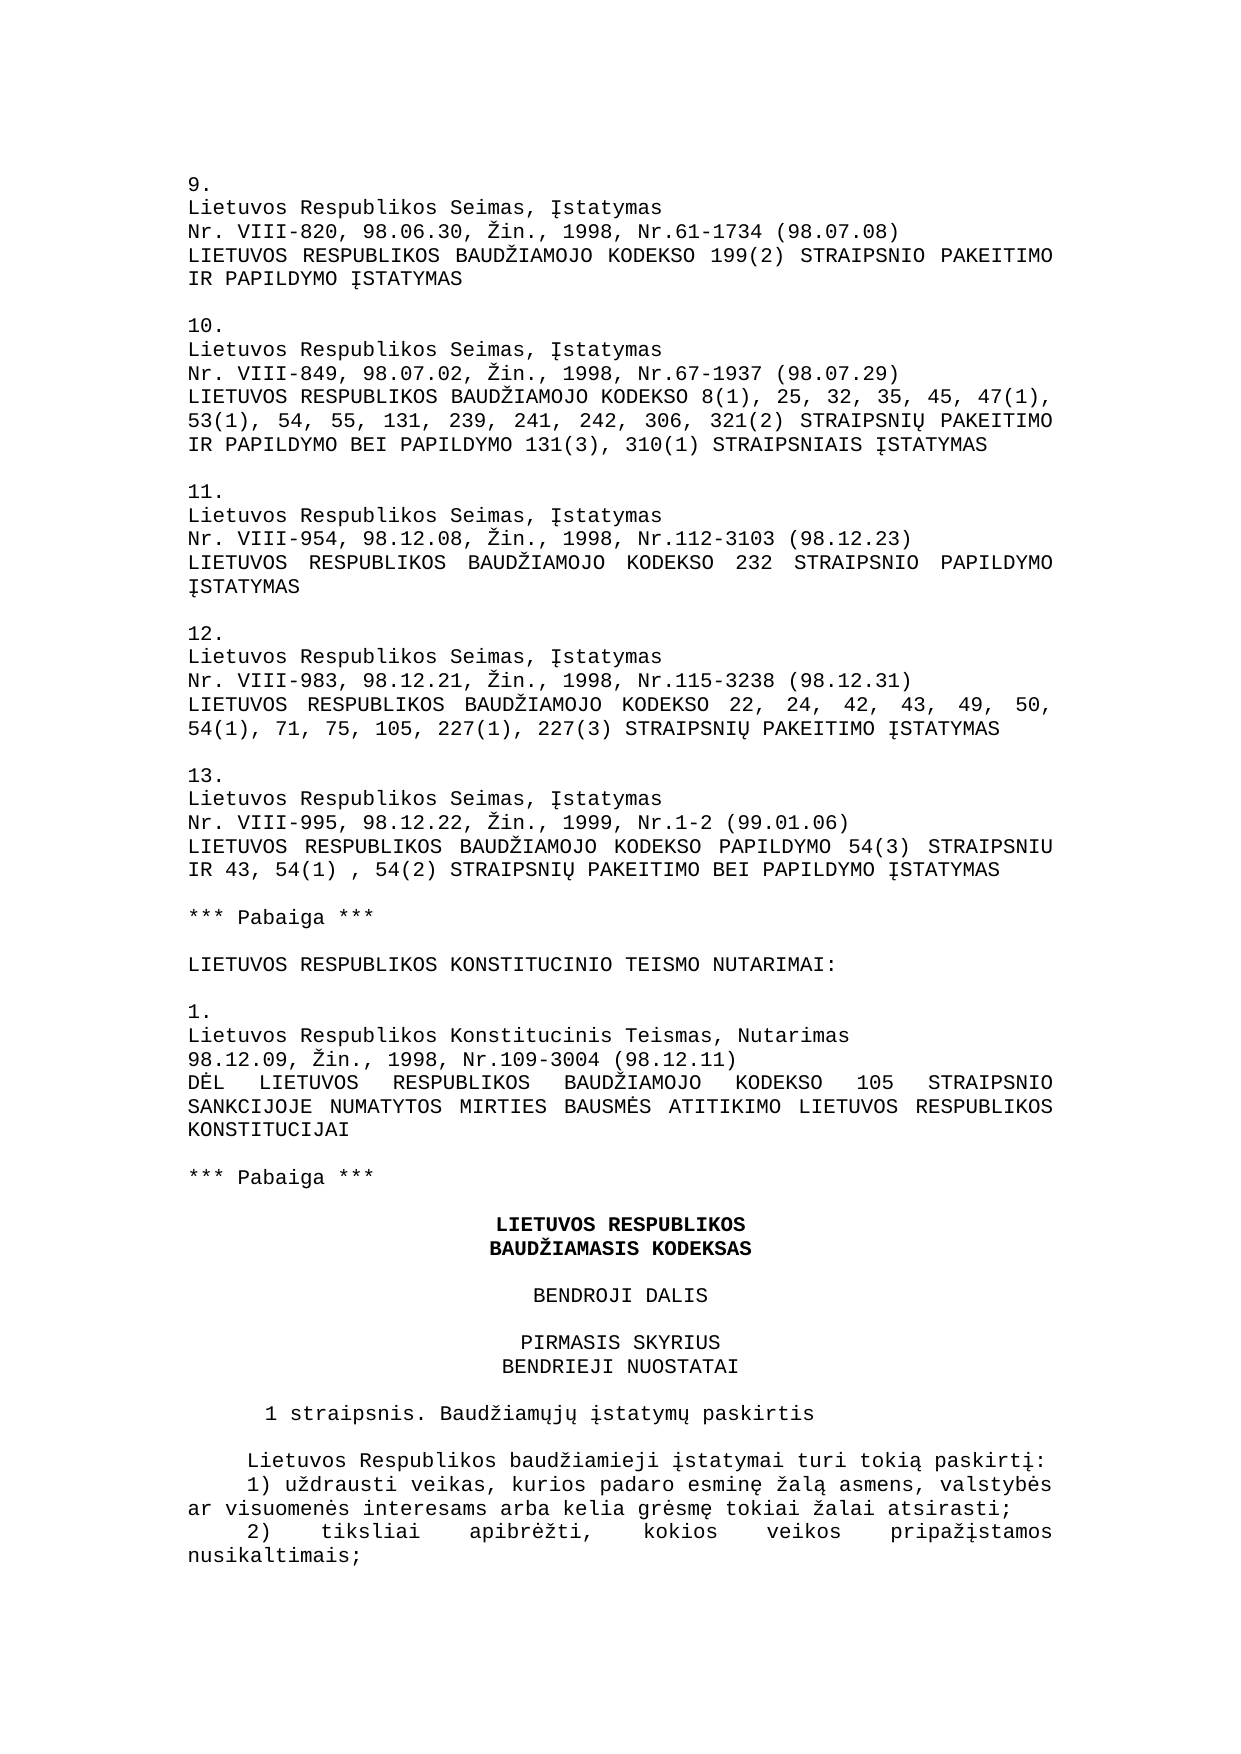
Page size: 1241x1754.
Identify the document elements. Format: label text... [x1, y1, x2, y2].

text Lietuvos Respublikos Konstitucinis Teismas, Nutarimas [187, 1025, 1053, 1048]
text BENDROJI DALIS [187, 1285, 1053, 1309]
text 9. [187, 174, 1053, 197]
text Nr. VIII-983, 98.12.21, Žin., 1998, Nr.115-3238 (98.12.31) [187, 670, 1053, 694]
text 1 straipsnis. Baudžiamųjų įstatymų paskirtis [205, 1403, 1053, 1427]
text 2) tiksliai apibrėžti, kokios veikos pripažįstamos nusikaltimais; [187, 1521, 1053, 1569]
text LIETUVOS RESPUBLIKOS BAUDŽIAMOJO KODEKSO PAPILDYMO 54(3) STRAIPSNIU IR 43, 54(1) , 54(2) STRAIPSNIŲ PAKEITIMO BEI PAPILDYMO ĮSTATYMAS [187, 836, 1053, 883]
text LIETUVOS RESPUBLIKOS BAUDŽIAMOJO KODEKSO 199(2) STRAIPSNIO PAKEITIMO IR PAPILDYMO ĮSTATYMAS [187, 244, 1053, 292]
text PIRMASIS SKYRIUS [187, 1332, 1053, 1356]
text Lietuvos Respublikos Seimas, Įstatymas [187, 197, 1053, 221]
text 12. [187, 623, 1053, 647]
text 11. [187, 481, 1053, 505]
text 1. [187, 1001, 1053, 1025]
text LIETUVOS RESPUBLIKOS BAUDŽIAMOJO KODEKSO 8(1), 25, 32, 35, 45, 47(1), 53(1), 54, 55, 131, 239, 241, 242, 306, 321(2) STRAIPSNIŲ PAKEITIMO IR PAPILDYMO BEI PAPILDYMO 131(3), 310(1) STRAIPSNIAIS ĮSTATYMAS [187, 386, 1053, 457]
text DĖL LIETUVOS RESPUBLIKOS BAUDŽIAMOJO KODEKSO 105 STRAIPSNIO SANKCIJOJE NUMATYTOS MIRTIES BAUSMĖS ATITIKIMO LIETUVOS RESPUBLIKOS KONSTITUCIJAI [187, 1072, 1053, 1143]
text 1) uždrausti veikas, kurios padaro esminę žalą asmens, valstybės ar visuomenės interesams arba kelia grėsmę tokiai žalai atsirasti; [187, 1474, 1053, 1521]
text Lietuvos Respublikos Seimas, Įstatymas [187, 788, 1053, 812]
text Nr. VIII-820, 98.06.30, Žin., 1998, Nr.61-1734 (98.07.08) [187, 221, 1053, 244]
text 13. [187, 765, 1053, 788]
text LIETUVOS RESPUBLIKOS KONSTITUCINIO TEISMO NUTARIMAI: [187, 954, 1053, 978]
text BAUDŽIAMASIS KODEKSAS [187, 1238, 1053, 1261]
text *** Pabaiga *** [187, 1167, 1053, 1190]
text Lietuvos Respublikos Seimas, Įstatymas [187, 339, 1053, 363]
text *** Pabaiga *** [187, 907, 1053, 930]
text 10. [187, 316, 1053, 339]
text Nr. VIII-849, 98.07.02, Žin., 1998, Nr.67-1937 (98.07.29) [187, 363, 1053, 386]
text LIETUVOS RESPUBLIKOS [187, 1214, 1053, 1238]
text Nr. VIII-995, 98.12.22, Žin., 1999, Nr.1-2 (99.01.06) [187, 812, 1053, 836]
text 98.12.09, Žin., 1998, Nr.109-3004 (98.12.11) [187, 1048, 1053, 1072]
text Lietuvos Respublikos Seimas, Įstatymas [187, 647, 1053, 670]
text Lietuvos Respublikos Seimas, Įstatymas [187, 505, 1053, 528]
text Lietuvos Respublikos baudžiamieji įstatymai turi tokią paskirtį: [187, 1451, 1053, 1474]
text Nr. VIII-954, 98.12.08, Žin., 1998, Nr.112-3103 (98.12.23) [187, 528, 1053, 552]
text LIETUVOS RESPUBLIKOS BAUDŽIAMOJO KODEKSO 232 STRAIPSNIO PAPILDYMO ĮSTATYMAS [187, 552, 1053, 599]
text LIETUVOS RESPUBLIKOS BAUDŽIAMOJO KODEKSO 22, 24, 42, 43, 49, 50, 54(1), 71, 75, 105, 227(1), 227(3) STRAIPSNIŲ PAKEITIMO ĮSTATYMAS [187, 694, 1053, 741]
text BENDRIEJI NUOSTATAI [187, 1356, 1053, 1379]
